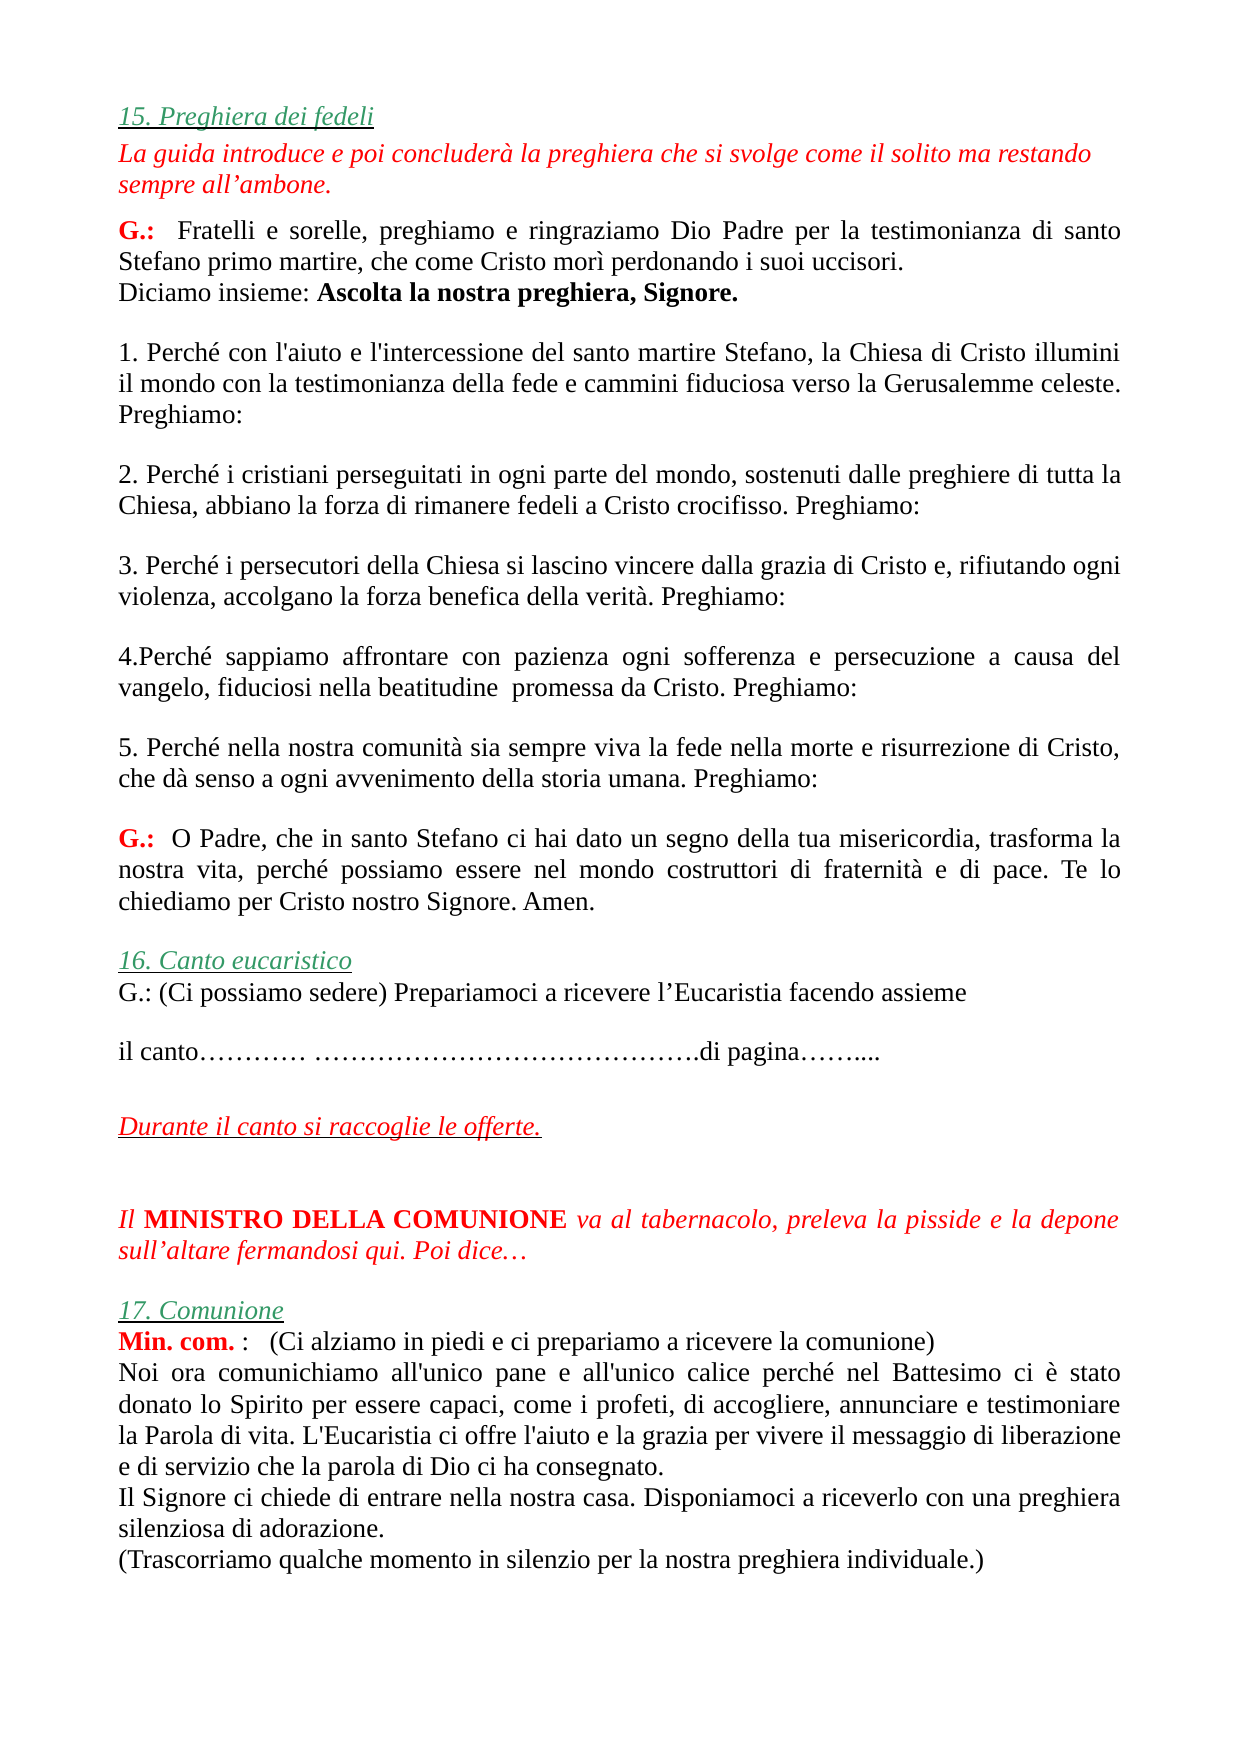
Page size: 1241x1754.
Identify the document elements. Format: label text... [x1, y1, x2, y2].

text 1. Perché con l'aiuto e l'intercessione del santo martire Stefano, la Chiesa di Cristo illumini il mondo con la testimonianza della fede e cammini fiduciosa verso la Gerusalemme celeste. Preghiamo: [118, 336, 1122, 429]
text 5. Perché nella nostra comunità sia sempre viva la fede nella morte e risurrezione di Cristo, che dà senso a ogni avvenimento della storia umana. Preghiamo: [118, 731, 1122, 793]
text G.: O Padre, che in santo Stefano ci hai dato un segno della tua misericordia, trasforma la nostra vita, perché possiamo essere nel mondo costruttori di fraternità e di pace. Te lo chiediamo per Cristo nostro Signore. Amen. [118, 822, 1122, 916]
text il canto………… …………………………………….di pagina…….... [118, 1036, 1122, 1067]
text 15. Preghiera dei fedeli [118, 100, 1122, 131]
text Diciamo insieme: Ascolta la nostra preghiera, Signore. [118, 276, 1122, 307]
text (Trascorriamo qualche momento in silenzio per la nostra preghiera individuale.) [118, 1543, 1122, 1574]
text 2. Perché i cristiani perseguitati in ogni parte del mondo, sostenuti dalle preghiere di tutta la Chiesa, abbiano la forza di rimanere fedeli a Cristo crocifisso. Preghiamo: [118, 458, 1122, 520]
text 4.Perché sappiamo affrontare con pazienza ogni sofferenza e persecuzione a causa del vangelo, fiduciosi nella beatitudine promessa da Cristo. Preghiamo: [118, 640, 1122, 702]
text La guida introduce e poi concluderà la preghiera che si svolge come il solito ma restando sempre all’ambone. [118, 137, 1122, 199]
text Durante il canto si raccoglie le offerte. [118, 1110, 1122, 1141]
text 3. Perché i persecutori della Chiesa si lascino vincere dalla grazia di Cristo e, rifiutando ogni violenza, accolgano la forza benefica della verità. Preghiamo: [118, 549, 1122, 611]
text Il MINISTRO DELLA COMUNIONE va al tabernacolo, preleva la pisside e la depone sull’altare fermandosi qui. Poi dice… [118, 1203, 1122, 1266]
text Noi ora comunichiamo all'unico pane e all'unico calice perché nel Battesimo ci è stato donato lo Spirito per essere capaci, come i profeti, di accogliere, annunciare e testimoniare la Parola di vita. L'Eucaristia ci offre l'aiuto e la grazia per vivere il messaggio di liberazione e di servizio che la parola di Dio ci ha consegnato. [118, 1357, 1122, 1481]
text 16. Canto eucaristico [118, 944, 1122, 976]
text G.: (Ci possiamo sedere) Prepariamoci a ricevere l’Eucaristia facendo assieme [118, 976, 1122, 1007]
text Min. com. : (Ci alziamo in piedi e ci prepariamo a ricevere la comunione) [118, 1325, 1122, 1357]
text G.: Fratelli e sorelle, preghiamo e ringraziamo Dio Padre per la testimonianza di santo Stefano primo martire, che come Cristo morì perdonando i suoi uccisori. [118, 214, 1122, 276]
text 17. Comunione [118, 1294, 1122, 1325]
text Il Signore ci chiede di entrare nella nostra casa. Disponiamoci a riceverlo con una preghiera silenziosa di adorazione. [118, 1481, 1122, 1543]
